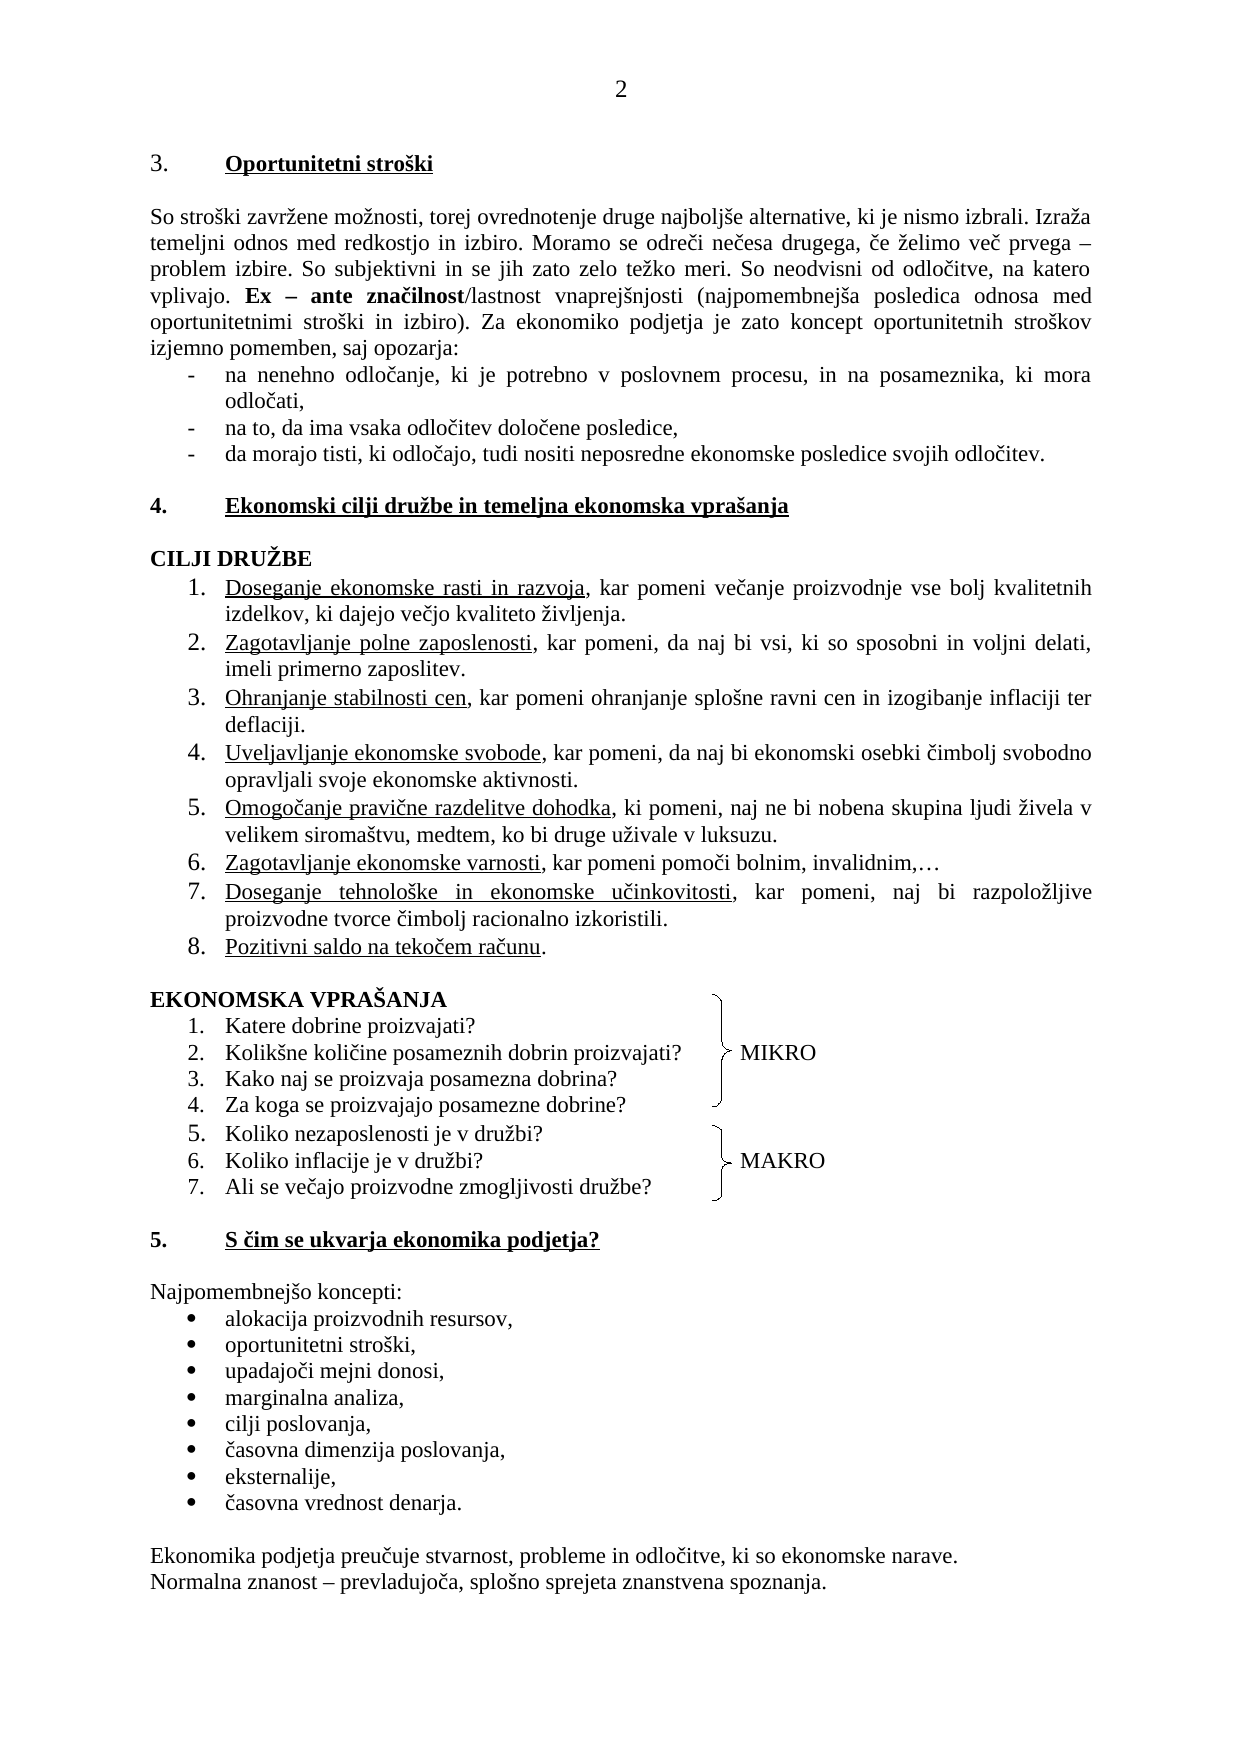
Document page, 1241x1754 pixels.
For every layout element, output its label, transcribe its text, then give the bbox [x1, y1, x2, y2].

list da morajo tisti, ki odločajo, tudi nositi neposredne ekonomske posledice svojih odločitev. [187, 440, 1093, 466]
list [722, 1012, 1093, 1039]
list [722, 1065, 1093, 1092]
list Koliko nezaposlenosti je v družbi? [187, 1118, 1093, 1147]
list marginalna analiza, [187, 1384, 1093, 1410]
list Pozitivni saldo na tekočem računu. [187, 931, 1093, 960]
list Oportunitetni stroški [150, 148, 1093, 176]
list Za koga se proizvajajo posamezne dobrine? [187, 1092, 1093, 1118]
list Uveljavljanje ekonomske svobode, kar pomeni, da naj bi ekonomski osebki čimbolj svobodno opravljali svoje ekonomske aktivnosti. [187, 737, 1093, 792]
list časovna dimenzija poslovanja, [187, 1437, 1093, 1463]
list Doseganje tehnološke in ekonomske učinkovitosti, kar pomeni, naj bi razpoložljive proizvodne tvorce čimbolj racionalno izkoristili. [187, 876, 1093, 931]
list Katere dobrine proizvajati? [187, 1012, 721, 1039]
list upadajoči mejni donosi, [187, 1357, 1093, 1384]
list alokacija proizvodnih resursov, [187, 1305, 1093, 1331]
text Najpomembnejšo koncepti: [150, 1278, 1093, 1305]
list Ekonomski cilji družbe in temeljna ekonomska vprašanja [150, 493, 1093, 519]
list Ohranjanje stabilnosti cen, kar pomeni ohranjanje splošne ravni cen in izogibanje inflaciji ter deflaciji. [187, 682, 1093, 737]
list Zagotavljanje polne zaposlenosti, kar pomeni, da naj bi vsi, ki so sposobni in voljni delati, imeli primerno zaposlitev. [187, 627, 1093, 682]
text Ekonomika podjetja preučuje stvarnost, probleme in odločitve, ki so ekonomske narave. [150, 1542, 1093, 1568]
list Ali se večajo proizvodne zmogljivosti družbe? [187, 1173, 1093, 1199]
list Kako naj se proizvaja posamezna dobrina? [187, 1065, 721, 1092]
list Doseganje ekonomske rasti in razvoja, kar pomeni večanje proizvodnje vse bolj kvalitetnih izdelkov, ki dajejo večjo kvaliteto življenja. [187, 572, 1093, 627]
text So stroški zavržene možnosti, torej ovrednotenje druge najboljše alternative, ki je nismo izbrali. Izraža temeljni odnos med redkostjo in izbiro. Moramo se odreči nečesa drugega, če želimo več prvega – problem izbire. So subjektivni in se jih zato zelo težko meri. So neodvisni od odločitve, na katero vplivajo. Ex – ante značilnost/lastnost vnaprejšnjosti (najpomembnejša posledica odnosa med oportunitetnimi stroški in izbiro). Za ekonomiko podjetja je zato koncept oportunitetnih stroškov izjemno pomemben, saj opozarja: [150, 203, 1093, 361]
list Zagotavljanje ekonomske varnosti, kar pomeni pomoči bolnim, invalidnim,… [187, 847, 1093, 876]
list eksternalije, [187, 1463, 1093, 1489]
list Omogočanje pravične razdelitve dohodka, ki pomeni, naj ne bi nobena skupina ljudi živela v velikem siromaštvu, medtem, ko bi druge uživale v luksuzu. [187, 792, 1093, 847]
list časovna vrednost denarja. [187, 1489, 1093, 1516]
list cilji poslovanja, [187, 1410, 1093, 1437]
list Koliko inflacije je v družbi? MAKRO [187, 1147, 1093, 1173]
subtitle EKONOMSKA VPRAŠANJA [150, 986, 1093, 1012]
list Kolikšne količine posameznih dobrin proizvajati? MIKRO [187, 1039, 1093, 1065]
text Normalna znanost – prevladujoča, splošno sprejeta znanstvena spoznanja. [150, 1568, 1093, 1595]
list na nenehno odločanje, ki je potrebno v poslovnem procesu, in na posameznika, ki mora odločati, [187, 361, 1093, 413]
list S čim se ukvarja ekonomika podjetja? [150, 1226, 1093, 1252]
list oportunitetni stroški, [187, 1331, 1093, 1357]
list na to, da ima vsaka odločitev določene posledice, [187, 413, 1093, 440]
subtitle CILJI DRUŽBE [150, 545, 1093, 572]
